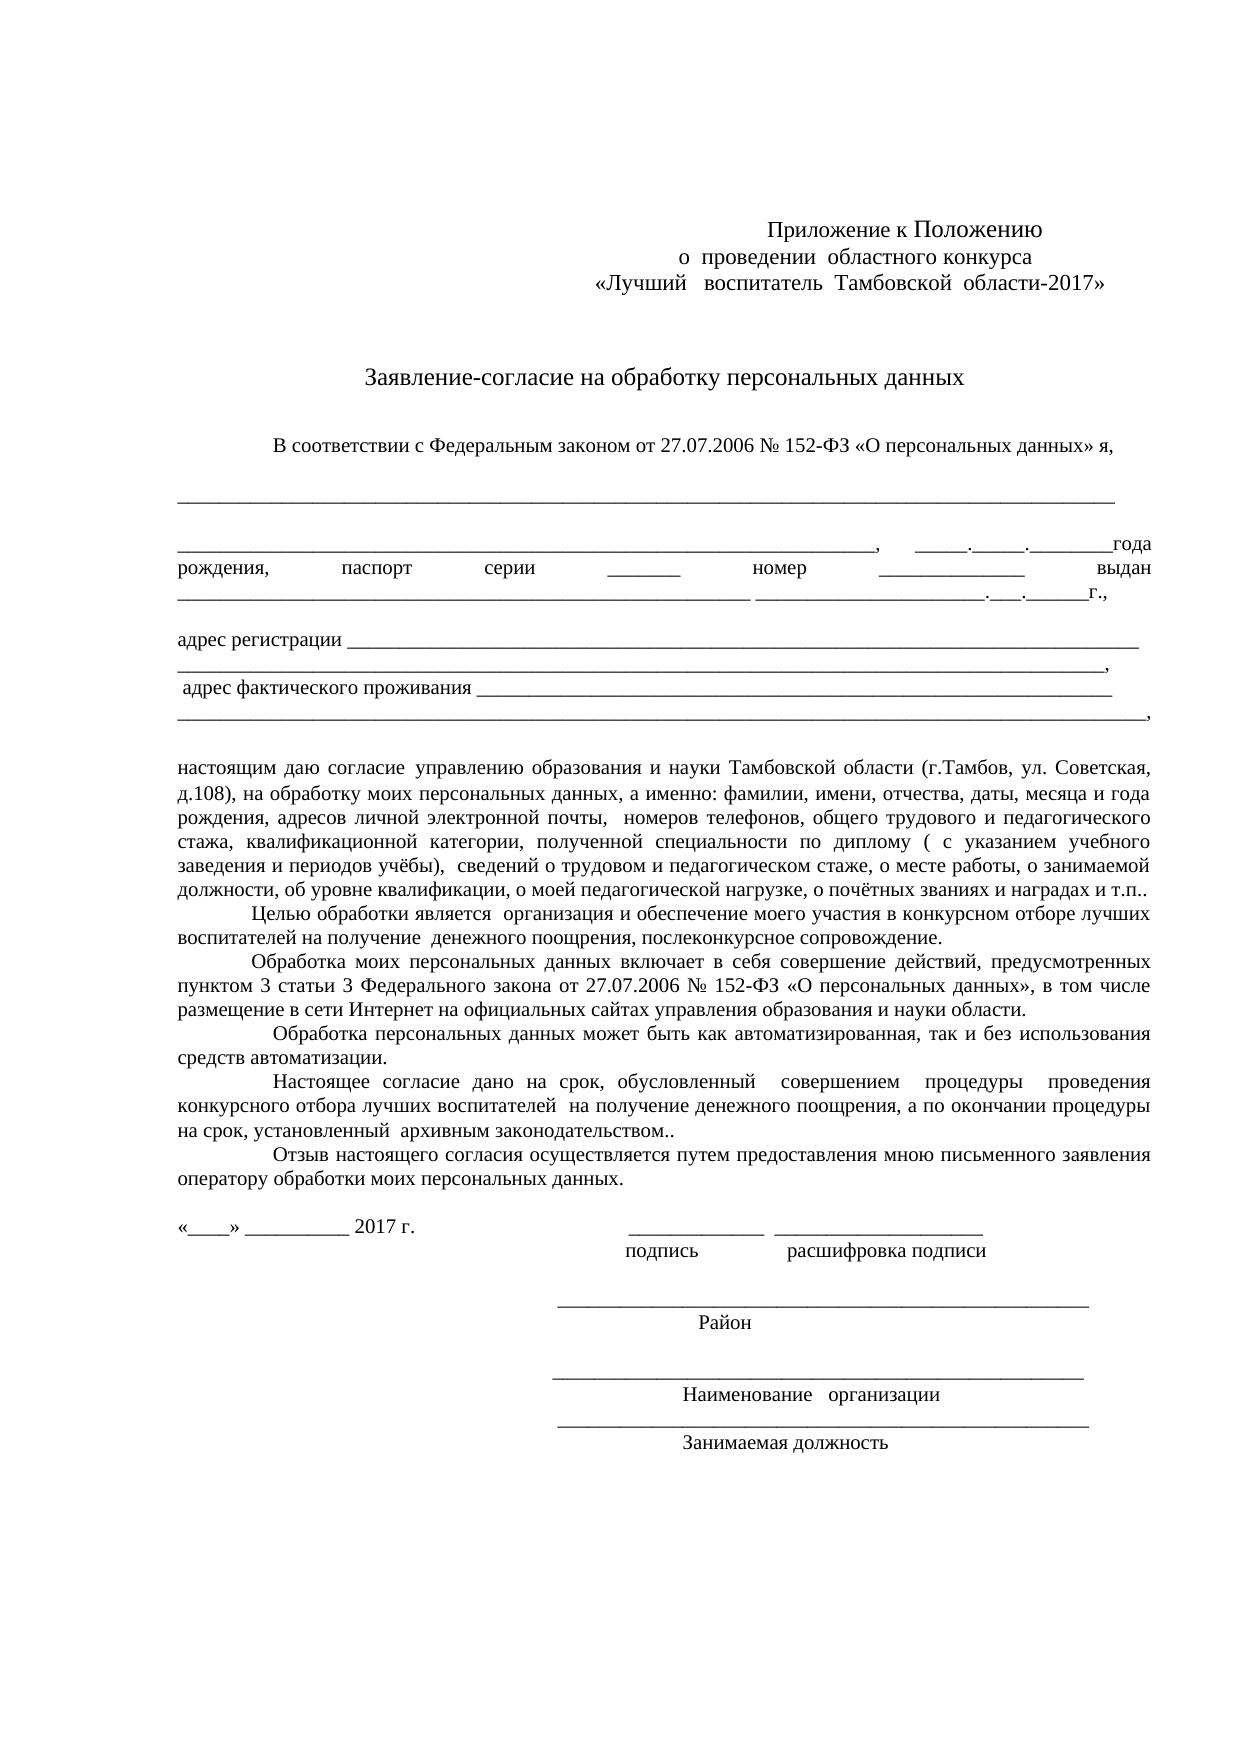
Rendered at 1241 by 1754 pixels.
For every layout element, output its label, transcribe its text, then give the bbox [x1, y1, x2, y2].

text Заявление-согласие на обработку персональных данных [177, 362, 1152, 391]
text __________________________________________________________________________________________ [177, 482, 1152, 506]
text Обработка моих персональных данных включает в себя совершение действий, предусмотренных пунктом 3 статьи 3 Федерального закона от 27.07.2006 № 152-ФЗ «О персональных данных», в том числе размещение в сети Интернет на официальных сайтах управления образования и науки области. [177, 949, 1152, 1021]
text ___________________________________________________________________, _____._____.________года рождения, паспорт серии _______ номер ______________ выдан _______________________________________________________ ______________________.___.______г., [177, 531, 1152, 603]
text настоящим даю согласие управлению образования и науки Тамбовской области (г.Тамбов, ул. Советская, д.108), на обработку моих персональных данных, а именно: фамилии, имени, отчества, даты, месяца и года рождения, адресов личной электронной почты, номеров телефонов, общего трудового и педагогического стажа, квалификационной категории, полученной специальности по диплому ( с указанием учебного заведения и периодов учёбы), сведений о трудовом и педагогическом стаже, о месте работы, о занимаемой должности, об уровне квалификации, о моей педагогической нагрузке, о почётных званиях и наградах и т.п.. [177, 747, 1152, 901]
text ___________________________________________________ [177, 1286, 1152, 1310]
text В соответствии с Федеральным законом от 27.07.2006 № 152-ФЗ «О персональных данных» я, [177, 425, 1152, 458]
text адрес фактического проживания _____________________________________________________________ [177, 675, 1152, 699]
text Целью обработки является организация и обеспечение моего участия в конкурсном отборе лучших воспитателей на получение денежного поощрения, послеконкурсное сопровождение. [177, 901, 1152, 949]
table_header [177, 214, 507, 329]
text Наименование организации [177, 1382, 1152, 1406]
text ___________________________________________________ [177, 1358, 1152, 1382]
text Обработка персональных данных может быть как автоматизированная, так и без использования средств автоматизации. [177, 1021, 1152, 1069]
text адрес регистрации ____________________________________________________________________________ [177, 627, 1152, 651]
text Отзыв настоящего согласия осуществляется путем предоставления мною письменного заявления оператору обработки моих персональных данных. [177, 1142, 1152, 1190]
text Занимаемая должность [177, 1430, 1152, 1454]
text ___________________________________________________ [177, 1406, 1152, 1430]
text _____________________________________________________________________________________________, [177, 699, 1152, 723]
text _________________________________________________________________________________________, [177, 651, 1152, 675]
table_header Приложение к Положению о проведении областного конкурса «Лучший воспитатель Тамбовской области-2017» [507, 214, 1163, 329]
text Район [177, 1310, 1152, 1334]
text подпись расшифровка подписи [177, 1238, 1152, 1262]
text Настоящее согласие дано на срок, обусловленный совершением процедуры проведения конкурсного отбора лучших воспитателей на получение денежного поощрения, а по окончании процедуры на срок, установленный архивным законодательством.. [177, 1069, 1152, 1142]
text «____» __________ 2017 г. _____________ ____________________ [177, 1214, 1152, 1238]
